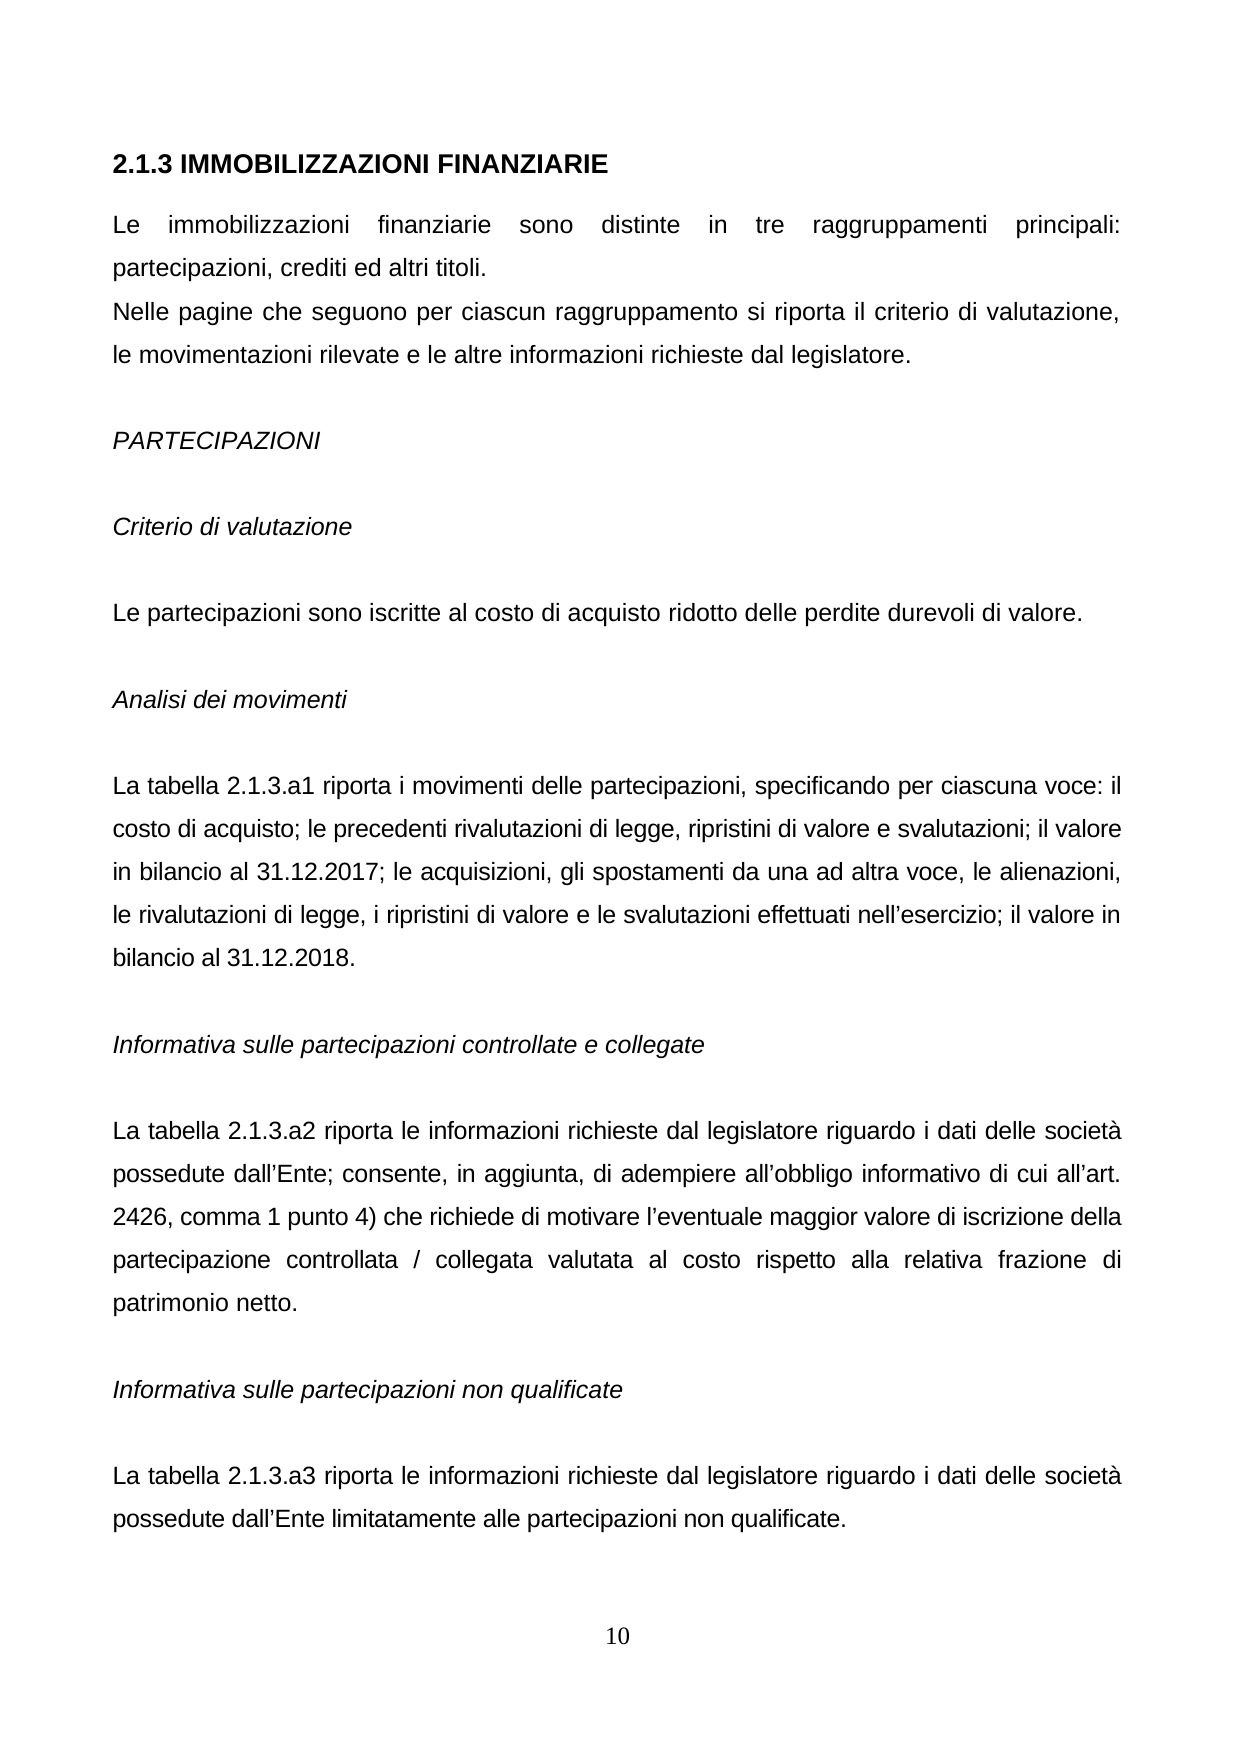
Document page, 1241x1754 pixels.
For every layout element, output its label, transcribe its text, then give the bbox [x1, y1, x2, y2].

text Le immobilizzazioni finanziarie sono distinte in tre raggruppamenti principali: partecipazioni, crediti ed altri titoli. [112, 210, 1122, 282]
text Criterio di valutazione [112, 512, 1122, 541]
subtitle 2.1.3 IMMOBILIZZAZIONI FINANZIARIE [112, 148, 1122, 179]
text Le partecipazioni sono iscritte al costo di acquisto ridotto delle perdite durevoli di valore. [112, 598, 1122, 627]
text PARTECIPAZIONI [112, 426, 1122, 454]
text Informativa sulle partecipazioni non qualificate [112, 1374, 1122, 1403]
text Informativa sulle partecipazioni controllate e collegate [112, 1029, 1122, 1058]
text La tabella 2.1.3.a3 riporta le informazioni richieste dal legislatore riguardo i dati delle società possedute dall’Ente limitatamente alle partecipazioni non qualificate. [112, 1461, 1122, 1533]
text Analisi dei movimenti [112, 684, 1122, 713]
text Nelle pagine che seguono per ciascun raggruppamento si riporta il criterio di valutazione, le movimentazioni rilevate e le altre informazioni richieste dal legislatore. [112, 296, 1122, 368]
text La tabella 2.1.3.a2 riporta le informazioni richieste dal legislatore riguardo i dati delle società possedute dall’Ente; consente, in aggiunta, di adempiere all’obbligo informativo di cui all’art. 2426, comma 1 punto 4) che richiede di motivare l’eventuale maggior valore di iscrizione della partecipazione controllata / collegata valutata al costo rispetto alla relativa frazione di patrimonio netto. [112, 1116, 1122, 1317]
text La tabella 2.1.3.a1 riporta i movimenti delle partecipazioni, specificando per ciascuna voce: il costo di acquisto; le precedenti rivalutazioni di legge, ripristini di valore e svalutazioni; il valore in bilancio al 31.12.2017; le acquisizioni, gli spostamenti da una ad altra voce, le alienazioni, le rivalutazioni di legge, i ripristini di valore e le svalutazioni effettuati nell’esercizio; il valore in bilancio al 31.12.2018. [112, 771, 1122, 972]
